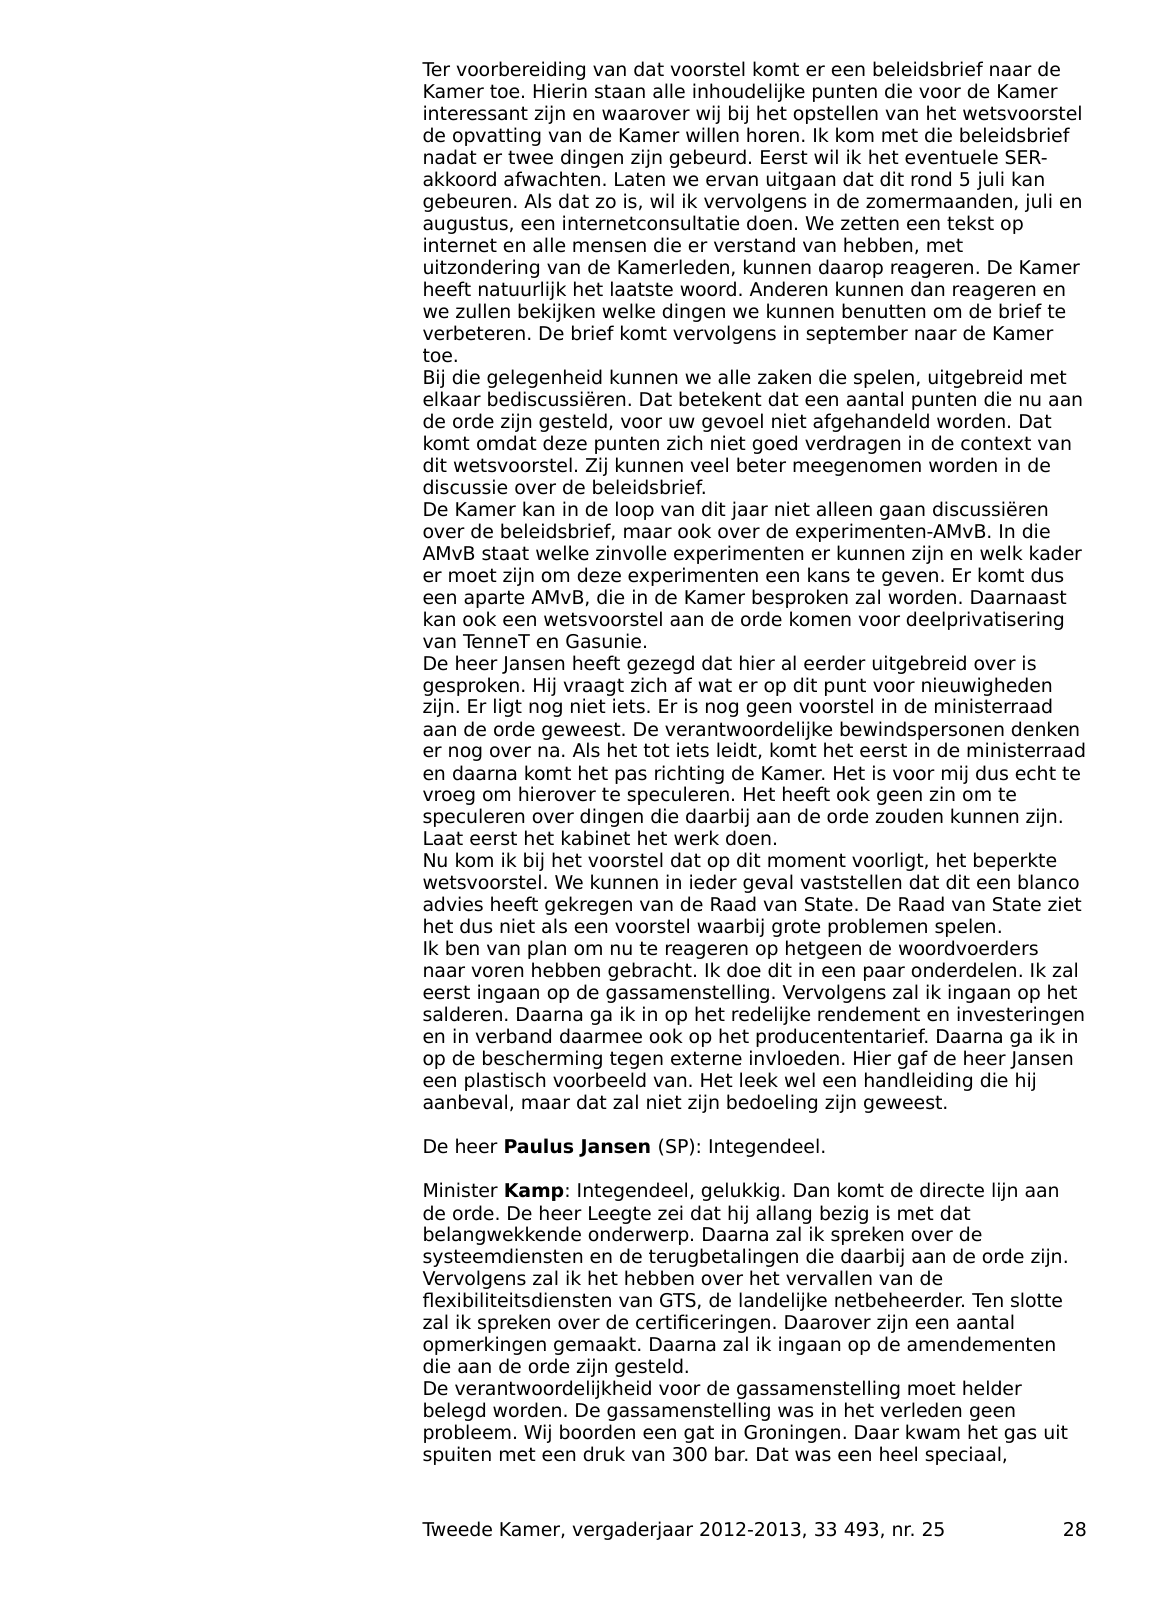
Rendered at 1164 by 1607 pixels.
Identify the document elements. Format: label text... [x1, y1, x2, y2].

text De Kamer kan in de loop van dit jaar niet alleen gaan discussiëren over de beleidsbrief, maar ook over de experimenten-AMvB. In die AMvB staat welke zinvolle experimenten er kunnen zijn en welk kader er moet zijn om deze experimenten een kans te geven. Er komt dus een aparte AMvB, die in de Kamer besproken zal worden. Daarnaast kan ook een wetsvoorstel aan de orde komen voor deelprivatisering van TenneT en Gasunie. [422, 499, 1087, 652]
text Ik ben van plan om nu te reageren op hetgeen de woordvoerders naar voren hebben gebracht. Ik doe dit in een paar onderdelen. Ik zal eerst ingaan op de gassamenstelling. Vervolgens zal ik ingaan op het salderen. Daarna ga ik in op het redelijke rendement en investeringen en in verband daarmee ook op het producententarief. Daarna ga ik in op de bescherming tegen externe invloeden. Hier gaf de heer Jansen een plastisch voorbeeld van. Het leek wel een handleiding die hij aanbeval, maar dat zal niet zijn bedoeling zijn geweest. [422, 938, 1087, 1114]
text De heer Paulus Jansen (SP): Integendeel. [422, 1136, 1087, 1158]
text Nu kom ik bij het voorstel dat op dit moment voorligt, het beperkte wetsvoorstel. We kunnen in ieder geval vaststellen dat dit een blanco advies heeft gekregen van de Raad van State. De Raad van State ziet het dus niet als een voorstel waarbij grote problemen spelen. [422, 850, 1087, 938]
text Minister Kamp: Integendeel, gelukkig. Dan komt de directe lijn aan de orde. De heer Leegte zei dat hij allang bezig is met dat belangwekkende onderwerp. Daarna zal ik spreken over de systeemdiensten en de terugbetalingen die daarbij aan de orde zijn. Vervolgens zal ik het hebben over het vervallen van de flexibiliteitsdiensten van GTS, de landelijke netbeheerder. Ten slotte zal ik spreken over de certificeringen. Daarover zijn een aantal opmerkingen gemaakt. Daarna zal ik ingaan op de amendementen die aan de orde zijn gesteld. [422, 1180, 1087, 1378]
text De verantwoordelijkheid voor de gassamenstelling moet helder belegd worden. De gassamenstelling was in het verleden geen probleem. Wij boorden een gat in Groningen. Daar kwam het gas uit spuiten met een druk van 300 bar. Dat was een heel speciaal, [422, 1378, 1087, 1466]
text Ter voorbereiding van dat voorstel komt er een beleidsbrief naar de Kamer toe. Hierin staan alle inhoudelijke punten die voor de Kamer interessant zijn en waarover wij bij het opstellen van het wetsvoorstel de opvatting van de Kamer willen horen. Ik kom met die beleidsbrief nadat er twee dingen zijn gebeurd. Eerst wil ik het eventuele SER-akkoord afwachten. Laten we ervan uitgaan dat dit rond 5 juli kan gebeuren. Als dat zo is, wil ik vervolgens in de zomermaanden, juli en augustus, een internetconsultatie doen. We zetten een tekst op internet en alle mensen die er verstand van hebben, met uitzondering van de Kamerleden, kunnen daarop reageren. De Kamer heeft natuurlijk het laatste woord. Anderen kunnen dan reageren en we zullen bekijken welke dingen we kunnen benutten om de brief te verbeteren. De brief komt vervolgens in september naar de Kamer toe. [422, 59, 1087, 367]
text De heer Jansen heeft gezegd dat hier al eerder uitgebreid over is gesproken. Hij vraagt zich af wat er op dit punt voor nieuwigheden zijn. Er ligt nog niet iets. Er is nog geen voorstel in de ministerraad aan de orde geweest. De verantwoordelijke bewindspersonen denken er nog over na. Als het tot iets leidt, komt het eerst in de ministerraad en daarna komt het pas richting de Kamer. Het is voor mij dus echt te vroeg om hierover te speculeren. Het heeft ook geen zin om te speculeren over dingen die daarbij aan de orde zouden kunnen zijn. Laat eerst het kabinet het werk doen. [422, 652, 1087, 850]
text Bij die gelegenheid kunnen we alle zaken die spelen, uitgebreid met elkaar bediscussiëren. Dat betekent dat een aantal punten die nu aan de orde zijn gesteld, voor uw gevoel niet afgehandeld worden. Dat komt omdat deze punten zich niet goed verdragen in de context van dit wetsvoorstel. Zij kunnen veel beter meegenomen worden in de discussie over de beleidsbrief. [422, 367, 1087, 499]
